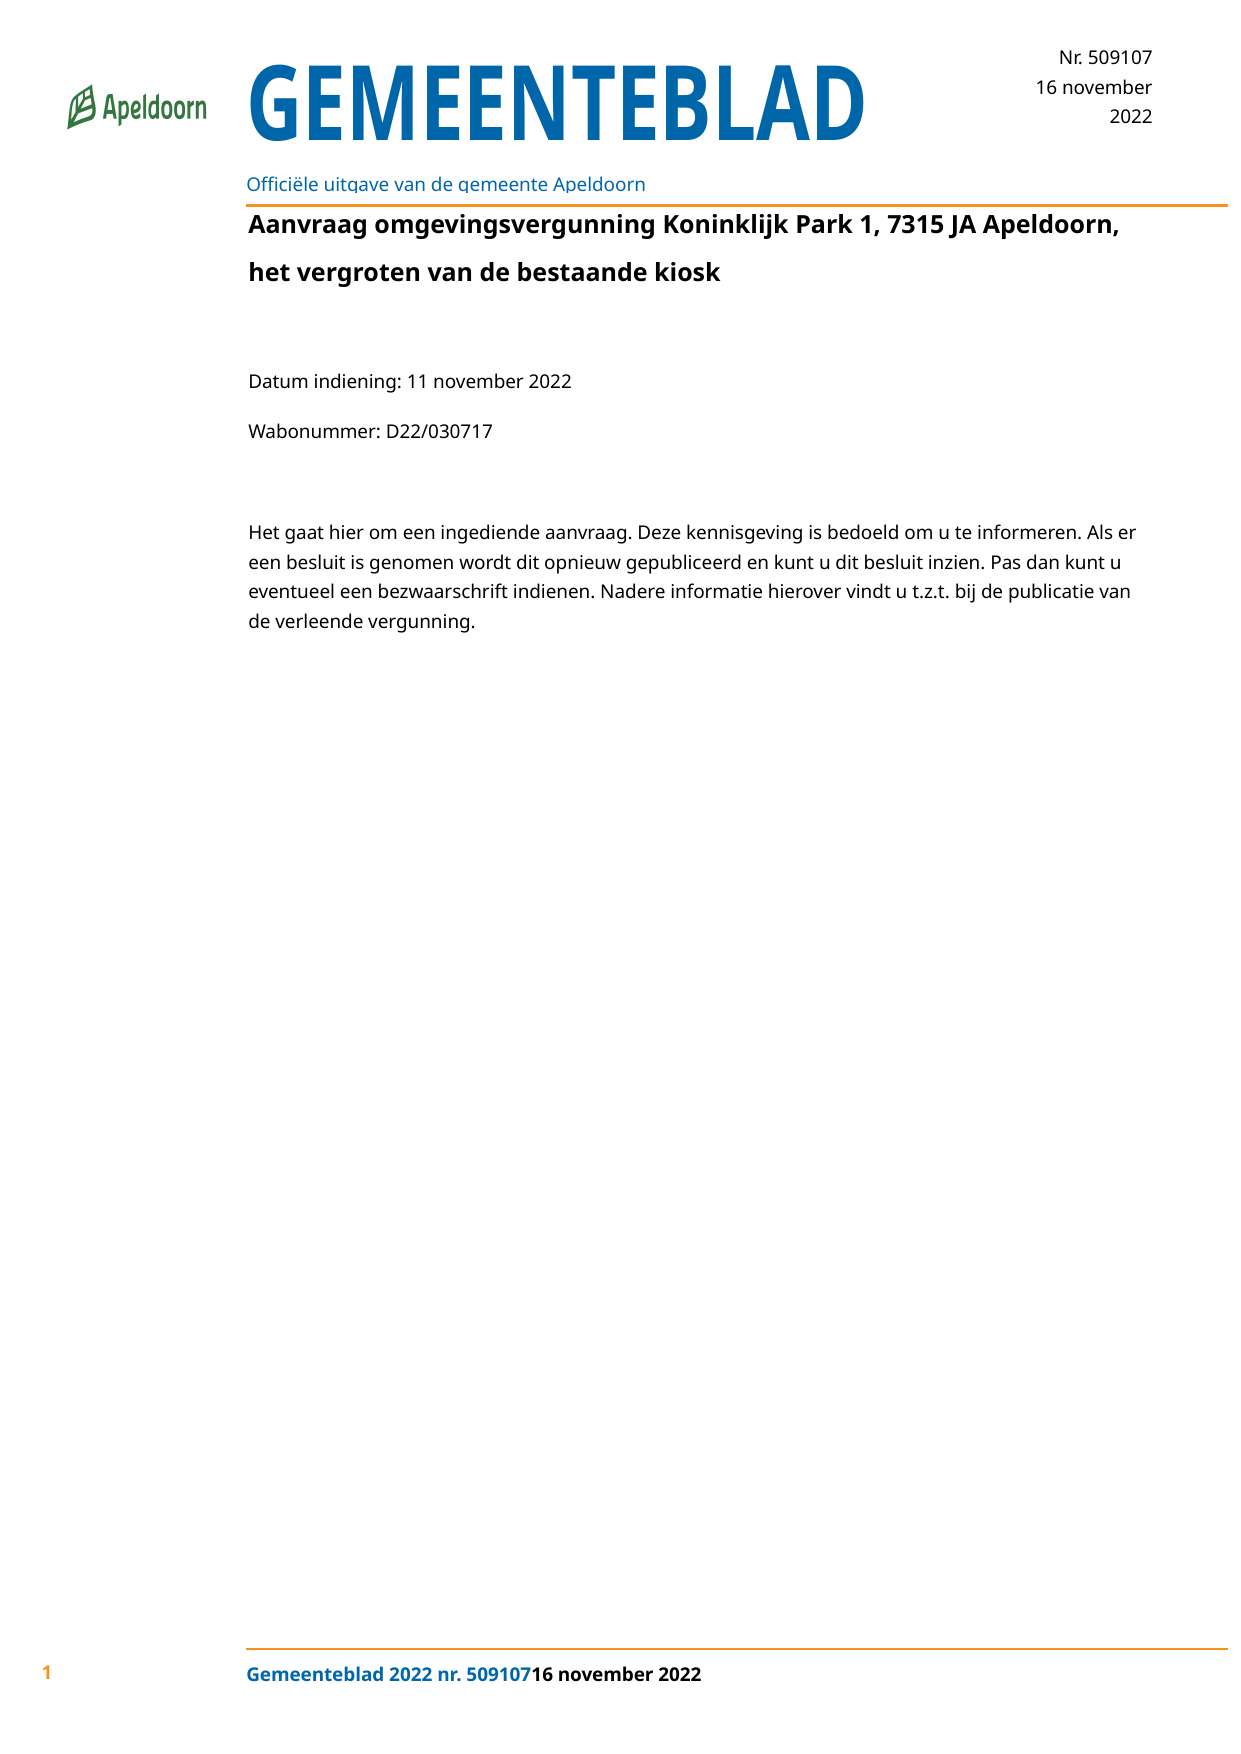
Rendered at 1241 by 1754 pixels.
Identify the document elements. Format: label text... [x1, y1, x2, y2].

text Aanvraag omgevingsvergunning Koninklijk Park 1, 7315 JA Apeldoorn, het vergroten van de bestaande kiosk [248, 207, 1152, 288]
text Het gaat hier om een ingediende aanvraag. Deze kennisgeving is bedoeld om u te informeren. Als er een besluit is genomen wordt dit opnieuw gepubliceerd en kunt u dit besluit inzien. Pas dan kunt u eventueel een bezwaarschrift indienen. Nadere informatie hierover vindt u t.z.t. bij de publicatie van de verleende vergunning. [248, 519, 1152, 634]
picture [41, 47, 231, 172]
text Datum indiening: 11 november 2022 [248, 368, 1152, 394]
text Wabonummer: D22/030717 [248, 419, 1152, 444]
